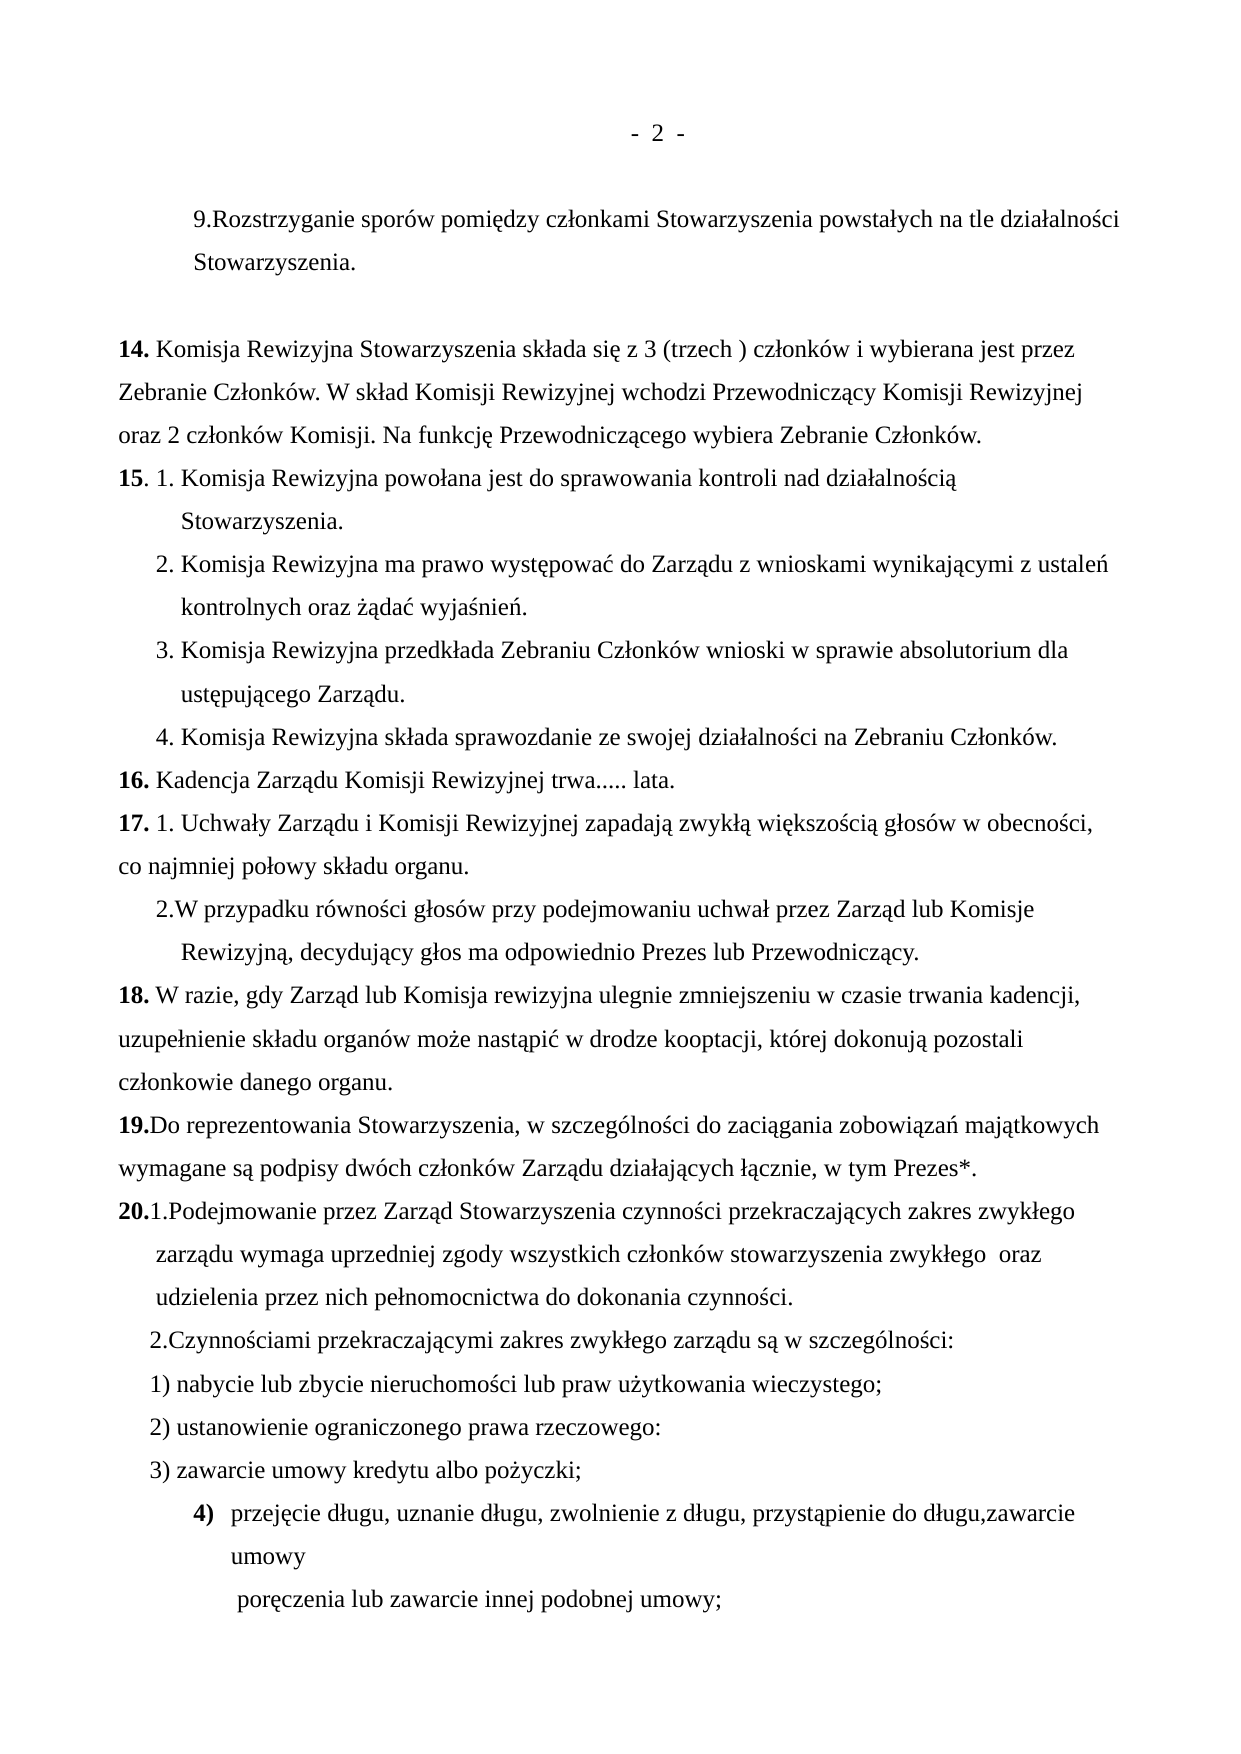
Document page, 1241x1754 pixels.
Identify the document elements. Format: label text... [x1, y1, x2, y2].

text 19.Do reprezentowania Stowarzyszenia, w szczególności do zaciągania zobowiązań majątkowych wymagane są podpisy dwóch członków Zarządu działających łącznie, w tym Prezes*. [118, 1110, 1122, 1182]
text kontrolnych oraz żądać wyjaśnień. [118, 592, 1122, 621]
text 20.1.Podejmowanie przez Zarząd Stowarzyszenia czynności przekraczających zakres zwykłego zarządu wymaga uprzedniej zgody wszystkich członków stowarzyszenia zwykłego oraz udzielenia przez nich pełnomocnictwa do dokonania czynności. [118, 1196, 1122, 1311]
list - 2 - [156, 118, 1122, 147]
text 16. Kadencja Zarządu Komisji Rewizyjnej trwa..... lata. [118, 765, 1122, 794]
text 15. 1. Komisja Rewizyjna powołana jest do sprawowania kontroli nad działalnością [118, 463, 1122, 492]
text 2) ustanowienie ograniczonego prawa rzeczowego: [118, 1412, 1122, 1441]
text 17. 1. Uchwały Zarządu i Komisji Rewizyjnej zapadają zwykłą większością głosów w obecności, co najmniej połowy składu organu. [118, 808, 1122, 880]
list 9.Rozstrzyganie sporów pomiędzy członkami Stowarzyszenia powstałych na tle działalności Stowarzyszenia. [156, 161, 1122, 276]
list przejęcie długu, uznanie długu, zwolnienie z długu, przystąpienie do długu,zawarcie umowy poręczenia lub zawarcie innej podobnej umowy; [193, 1498, 1122, 1613]
text 2.Czynnościami przekraczającymi zakres zwykłego zarządu są w szczególności: [118, 1326, 1122, 1354]
text 1) nabycie lub zbycie nieruchomości lub praw użytkowania wieczystego; [118, 1369, 1122, 1397]
text 3. Komisja Rewizyjna przedkłada Zebraniu Członków wnioski w sprawie absolutorium dla ustępującego Zarządu. [118, 636, 1122, 707]
text 2. Komisja Rewizyjna ma prawo występować do Zarządu z wnioskami wynikającymi z ustaleń [118, 549, 1122, 578]
text 2.W przypadku równości głosów przy podejmowaniu uchwał przez Zarząd lub Komisje Rewizyjną, decydujący głos ma odpowiednio Prezes lub Przewodniczący. [118, 894, 1122, 966]
text Stowarzyszenia. [118, 506, 1122, 535]
text 3) zawarcie umowy kredytu albo pożyczki; [118, 1455, 1122, 1484]
text 14. Komisja Rewizyjna Stowarzyszenia składa się z 3 (trzech ) członków i wybierana jest przez Zebranie Członków. W skład Komisji Rewizyjnej wchodzi Przewodniczący Komisji Rewizyjnej oraz 2 członków Komisji. Na funkcję Przewodniczącego wybiera Zebranie Członków. [118, 334, 1122, 449]
text 18. W razie, gdy Zarząd lub Komisja rewizyjna ulegnie zmniejszeniu w czasie trwania kadencji, uzupełnienie składu organów może nastąpić w drodze kooptacji, której dokonują pozostali członkowie danego organu. [118, 981, 1122, 1096]
text 4. Komisja Rewizyjna składa sprawozdanie ze swojej działalności na Zebraniu Członków. [118, 722, 1122, 751]
